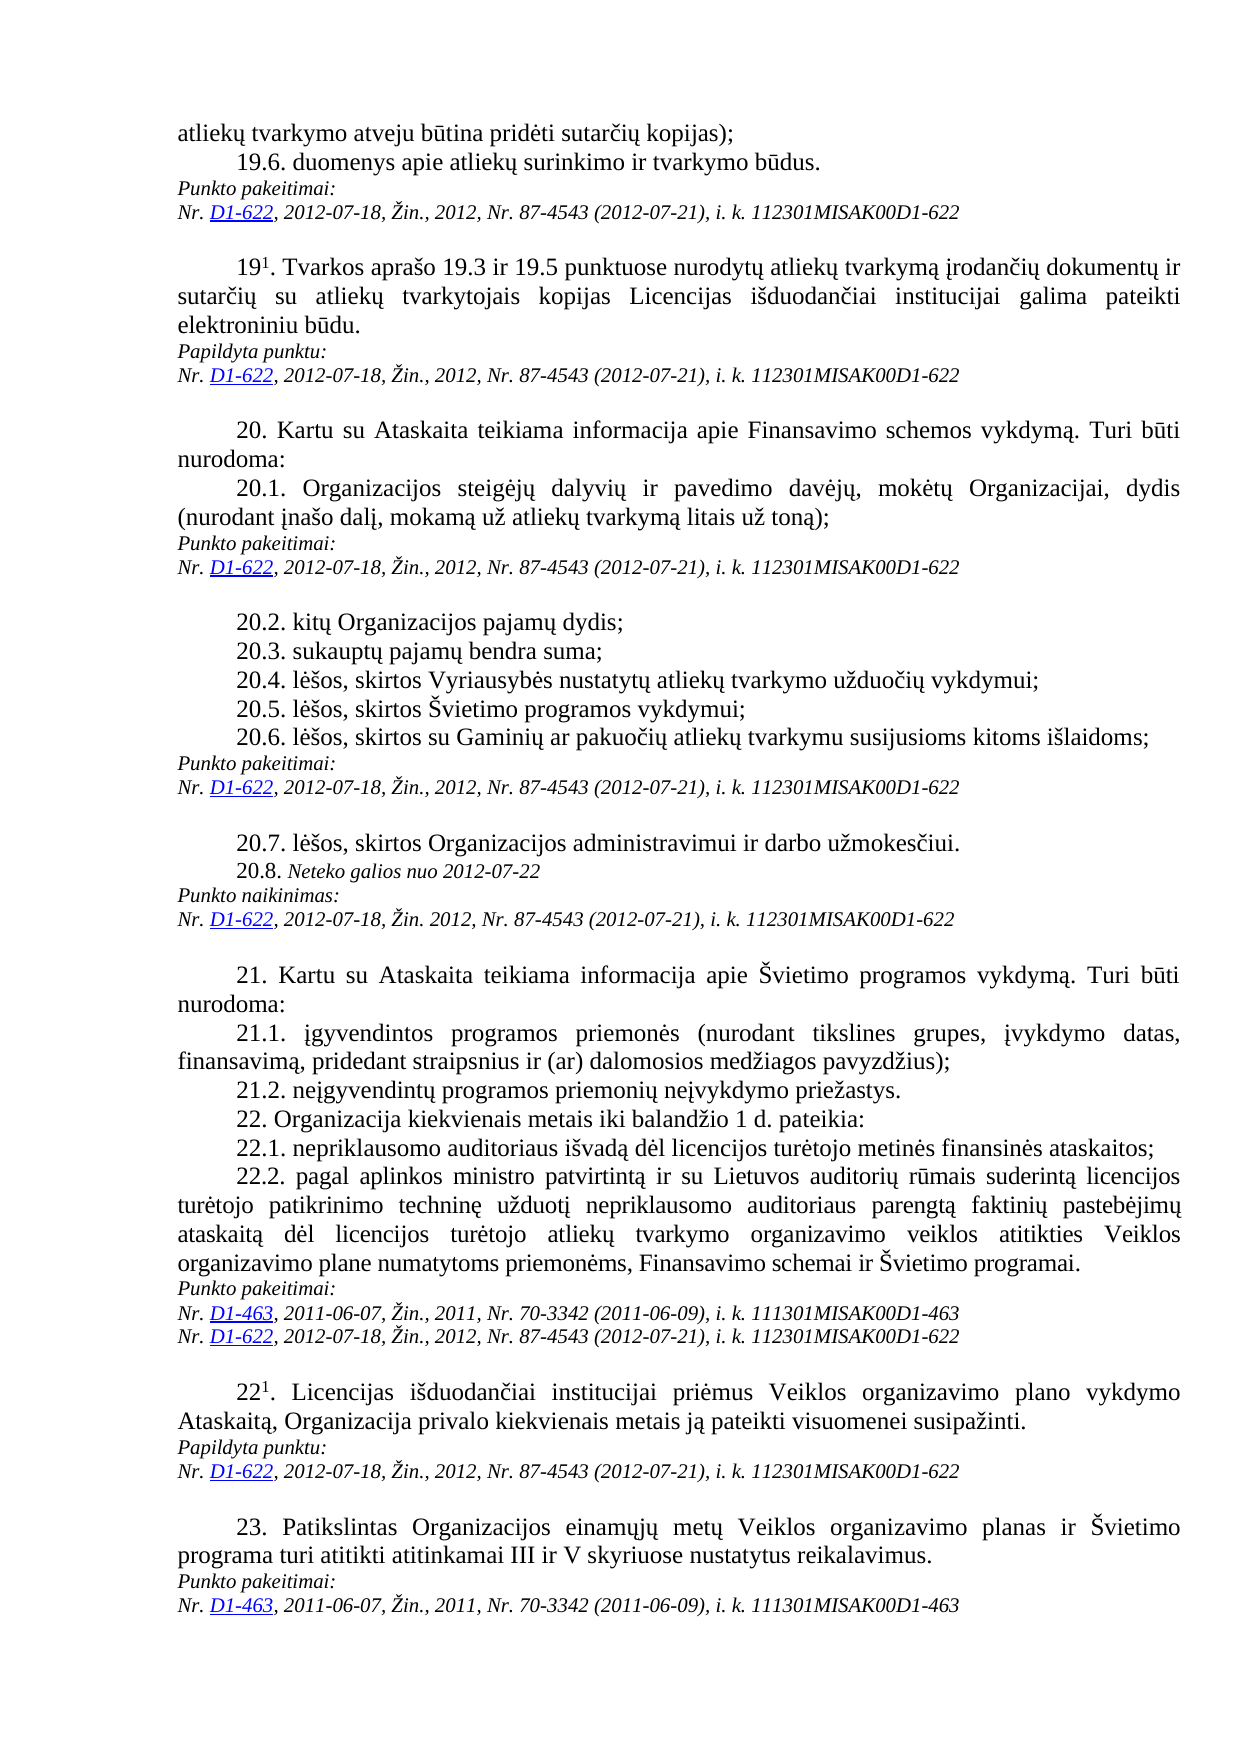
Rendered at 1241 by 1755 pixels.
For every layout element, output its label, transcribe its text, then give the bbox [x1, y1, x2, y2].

text Nr. D1-622, 2012-07-18, Žin. 2012, Nr. 87-4543 (2012-07-21), i. k. 112301MISAK00D1-622 [177, 907, 1181, 931]
text 21. Kartu su Ataskaita teikiama informacija apie Švietimo programos vykdymą. Turi būti nurodoma: [177, 960, 1181, 1018]
text Punkto pakeitimai: [177, 176, 1181, 200]
text 20.2. kitų Organizacijos pajamų dydis; [177, 607, 1181, 636]
text Punkto naikinimas: [177, 883, 1181, 907]
text Nr. D1-622, 2012-07-18, Žin., 2012, Nr. 87-4543 (2012-07-21), i. k. 112301MISAK00D1-622 [177, 1324, 1181, 1348]
text 19.6. duomenys apie atliekų surinkimo ir tvarkymo būdus. [177, 147, 1181, 176]
text Nr. D1-622, 2012-07-18, Žin., 2012, Nr. 87-4543 (2012-07-21), i. k. 112301MISAK00D1-622 [177, 775, 1181, 799]
text 20.4. lėšos, skirtos Vyriausybės nustatytų atliekų tvarkymo užduočių vykdymui; [177, 665, 1181, 694]
text Nr. D1-622, 2012-07-18, Žin., 2012, Nr. 87-4543 (2012-07-21), i. k. 112301MISAK00D1-622 [177, 200, 1181, 224]
text Nr. D1-622, 2012-07-18, Žin., 2012, Nr. 87-4543 (2012-07-21), i. k. 112301MISAK00D1-622 [177, 363, 1181, 387]
text 20.7. lėšos, skirtos Organizacijos administravimui ir darbo užmokesčiui. [177, 828, 1181, 857]
text 23. Patikslintas Organizacijos einamųjų metų Veiklos organizavimo planas ir Švietimo programa turi atitikti atitinkamai III ir V skyriuose nustatytus reikalavimus. [177, 1512, 1181, 1569]
text 21.1. įgyvendintos programos priemonės (nurodant tikslines grupes, įvykdymo datas, finansavimą, pridedant straipsnius ir (ar) dalomosios medžiagos pavyzdžius); [177, 1018, 1181, 1075]
text atliekų tvarkymo atveju būtina pridėti sutarčių kopijas); [177, 118, 1181, 147]
text Punkto pakeitimai: [177, 1276, 1181, 1300]
text Punkto pakeitimai: [177, 531, 1181, 555]
text Nr. D1-622, 2012-07-18, Žin., 2012, Nr. 87-4543 (2012-07-21), i. k. 112301MISAK00D1-622 [177, 1459, 1181, 1483]
text Punkto pakeitimai: [177, 751, 1181, 775]
text 20.8. Neteko galios nuo 2012-07-22 [177, 857, 1181, 883]
text Nr. D1-463, 2011-06-07, Žin., 2011, Nr. 70-3342 (2011-06-09), i. k. 111301MISAK00D1-463 [177, 1593, 1181, 1617]
text 22. Organizacija kiekvienais metais iki balandžio 1 d. pateikia: [177, 1104, 1181, 1133]
text Nr. D1-622, 2012-07-18, Žin., 2012, Nr. 87-4543 (2012-07-21), i. k. 112301MISAK00D1-622 [177, 555, 1181, 579]
text 221. Licencijas išduodančiai institucijai priėmus Veiklos organizavimo plano vykdymo Ataskaitą, Organizacija privalo kiekvienais metais ją pateikti visuomenei susipažinti. [177, 1377, 1181, 1435]
text 20.5. lėšos, skirtos Švietimo programos vykdymui; [177, 694, 1181, 722]
text 20.6. lėšos, skirtos su Gaminių ar pakuočių atliekų tvarkymu susijusioms kitoms išlaidoms; [177, 722, 1181, 751]
text 22.2. pagal aplinkos ministro patvirtintą ir su Lietuvos auditorių rūmais suderintą licencijos turėtojo patikrinimo techninę užduotį nepriklausomo auditoriaus parengtą faktinių pastebėjimų ataskaitą dėl licencijos turėtojo atliekų tvarkymo organizavimo veiklos atitikties Veiklos organizavimo plane numatytoms priemonėms, Finansavimo schemai ir Švietimo programai. [177, 1161, 1181, 1276]
text Punkto pakeitimai: [177, 1569, 1181, 1593]
text 22.1. nepriklausomo auditoriaus išvadą dėl licencijos turėtojo metinės finansinės ataskaitos; [177, 1133, 1181, 1161]
text 21.2. neįgyvendintų programos priemonių neįvykdymo priežastys. [177, 1075, 1181, 1104]
text 20. Kartu su Ataskaita teikiama informacija apie Finansavimo schemos vykdymą. Turi būti nurodoma: [177, 416, 1181, 473]
text Papildyta punktu: [177, 339, 1181, 363]
text 20.3. sukauptų pajamų bendra suma; [177, 636, 1181, 665]
text Nr. D1-463, 2011-06-07, Žin., 2011, Nr. 70-3342 (2011-06-09), i. k. 111301MISAK00D1-463 [177, 1300, 1181, 1324]
text Papildyta punktu: [177, 1435, 1181, 1459]
text 20.1. Organizacijos steigėjų dalyvių ir pavedimo davėjų, mokėtų Organizacijai, dydis (nurodant įnašo dalį, mokamą už atliekų tvarkymą litais už toną); [177, 473, 1181, 531]
text 191. Tvarkos aprašo 19.3 ir 19.5 punktuose nurodytų atliekų tvarkymą įrodančių dokumentų ir sutarčių su atliekų tvarkytojais kopijas Licencijas išduodančiai institucijai galima pateikti elektroniniu būdu. [177, 252, 1181, 339]
